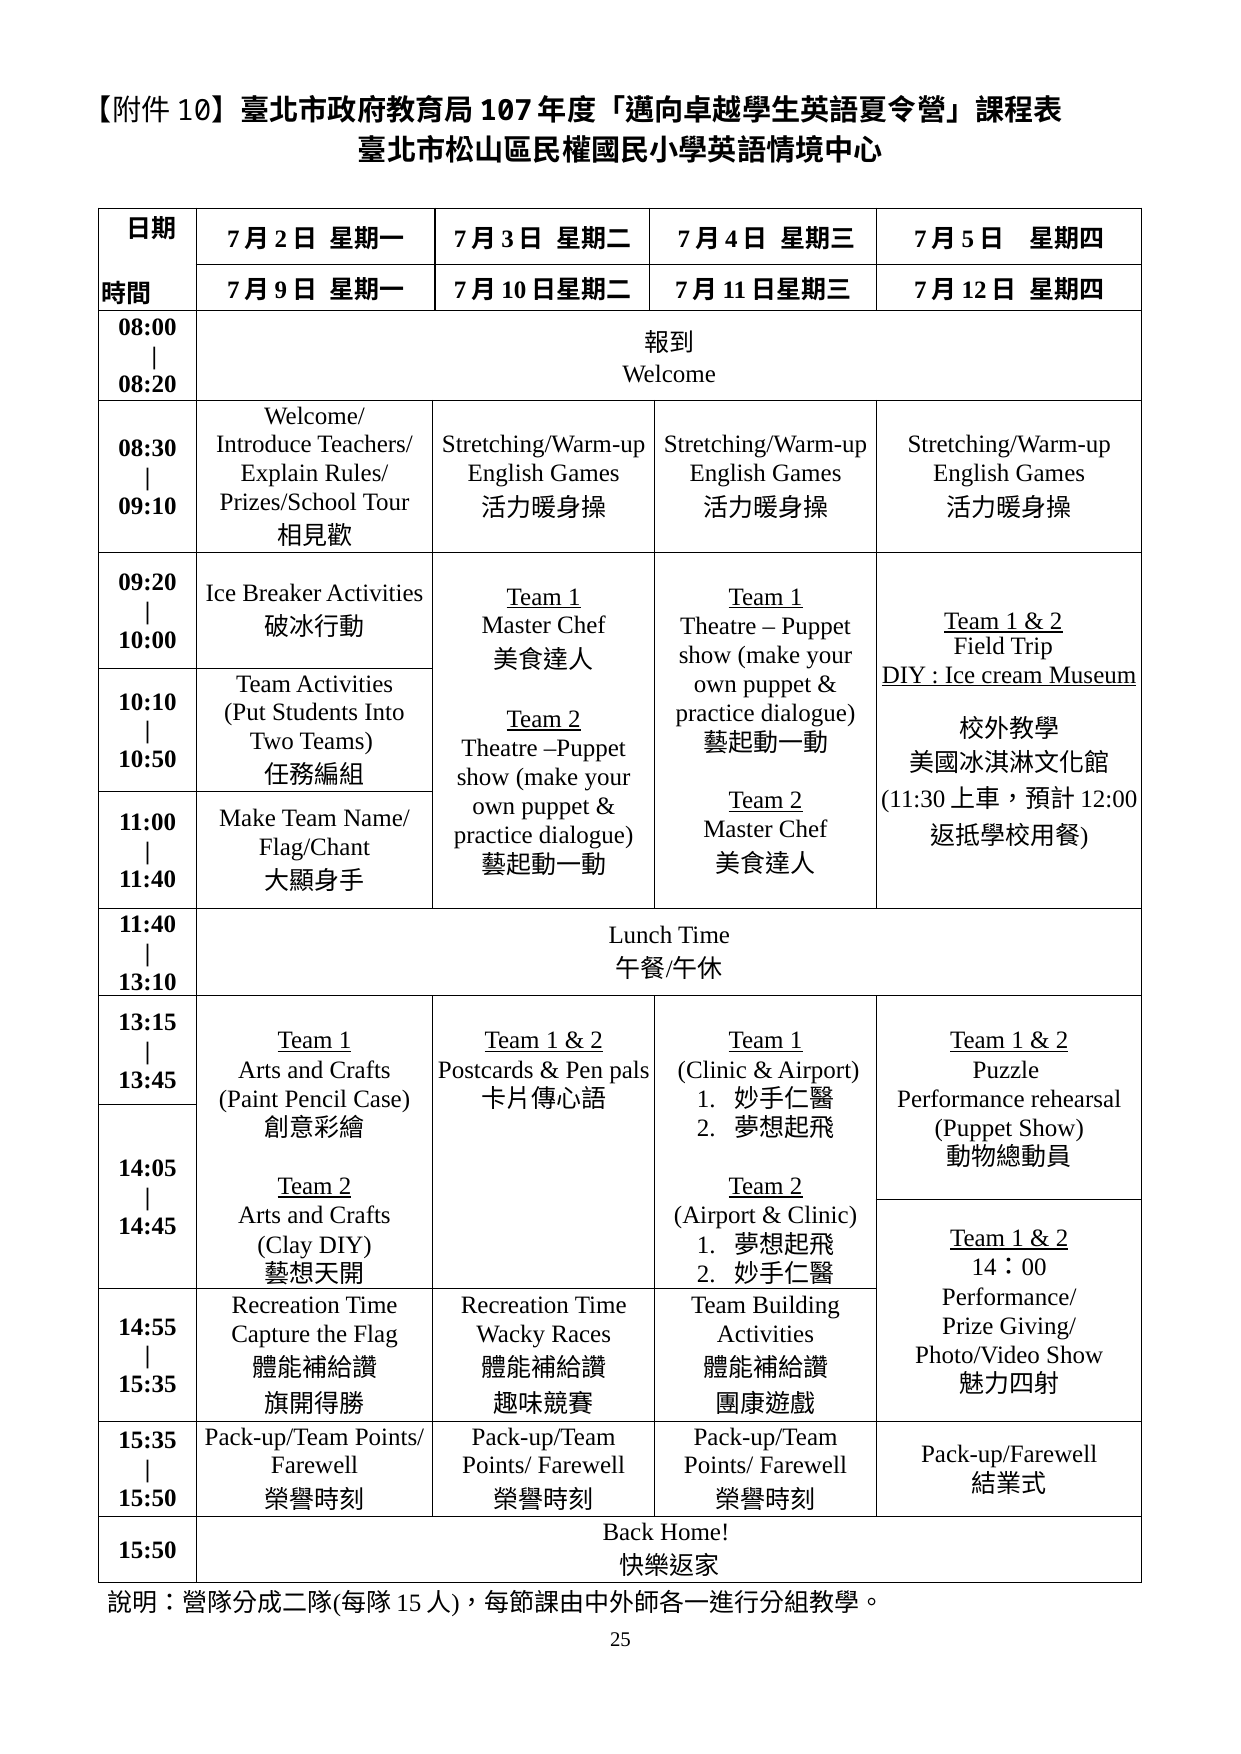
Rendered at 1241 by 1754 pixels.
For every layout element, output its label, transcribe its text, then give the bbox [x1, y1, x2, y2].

table_header 7月2日 星期一 [197, 209, 434, 264]
table_cell Stretching/Warm-up English Games 活力暖身操 [877, 401, 1141, 552]
table_cell 7月9日 星期一 [197, 265, 434, 310]
table_header 7月4日 星期三 [650, 209, 876, 264]
table_cell Recreation Time Wacky Races 體能補給讚 趣味競賽 [433, 1289, 654, 1421]
table_cell 15:50 [99, 1517, 196, 1582]
table_cell Pack-up/Team Points/ Farewell 榮譽時刻 [197, 1422, 432, 1516]
table_cell 7月12日 星期四 [877, 265, 1141, 310]
text 臺北市松山區民權國民小學英語情境中心 [83, 128, 1157, 168]
table_cell 11:00 | 11:40 [99, 792, 196, 908]
table_header 7月3日 星期二 [436, 209, 649, 264]
table_cell 15:35 | 15:50 [99, 1422, 196, 1516]
table_header 日期 時間 [99, 209, 196, 310]
table_cell Ice Breaker Activities 破冰行動 [197, 553, 432, 668]
table_cell 13:15 | 13:45 [99, 996, 196, 1104]
table_cell 7月11日星期三 [650, 265, 876, 310]
table_cell Pack-up/Team Points/ Farewell 榮譽時刻 [655, 1422, 876, 1516]
table_cell Back Home! 快樂返家 [197, 1517, 1141, 1582]
table_cell Team 1 Theatre – Puppet show (make your own puppet & practice dialogue) 藝起動一動 Team 2 Master Chef 美食達人 [655, 553, 876, 908]
table_cell Pack-up/Farewell 結業式 [877, 1422, 1141, 1516]
table_cell Team 1 Master Chef 美食達人 Team 2 Theatre –Puppet show (make your own puppet & practice dialogue) 藝起動一動 [433, 553, 654, 908]
table_cell Team 1 & 2 Field Trip DIY : Ice cream Museum 校外教學 美國冰淇淋文化館 (11:30上車，預計12:00返抵學校用餐) [877, 553, 1141, 908]
table_cell 14:55 | 15:35 [99, 1289, 196, 1421]
table_cell Stretching/Warm-up English Games 活力暖身操 [655, 401, 876, 552]
table_cell Team 1 & 2 14：00 Performance/ Prize Giving/ Photo/Video Show 魅力四射 [877, 1200, 1141, 1421]
table_cell Team 1 (Clinic & Airport) 妙手仁醫 夢想起飛 Team 2 (Airport & Clinic) 夢想起飛 妙手仁醫 [655, 996, 876, 1288]
table_cell Lunch Time 午餐/午休 [197, 909, 1141, 995]
text 說明：營隊分成二隊(每隊15人)，每節課由中外師各一進行分組教學。 [83, 1583, 1157, 1619]
table_cell 14:05 | 14:45 [99, 1105, 196, 1288]
table_cell 08:00 | 08:20 [99, 311, 196, 400]
table_cell Team Building Activities 體能補給讚 團康遊戲 [655, 1289, 876, 1421]
table_cell 7月10日星期二 [436, 265, 649, 310]
table_cell Team 1 & 2 Postcards & Pen pals 卡片傳心語 [433, 996, 654, 1288]
table_cell Recreation Time Capture the Flag 體能補給讚 旗開得勝 [197, 1289, 432, 1421]
table_cell 10:10 | 10:50 [99, 669, 196, 791]
table_cell 08:30 | 09:10 [99, 401, 196, 552]
table_cell Team 1 Arts and Crafts (Paint Pencil Case) 創意彩繪 Team 2 Arts and Crafts (Clay DIY) 藝想天開 [197, 996, 432, 1288]
table_cell 11:40 | 13:10 [99, 909, 196, 995]
table_cell 報到 Welcome [197, 311, 1141, 400]
table_cell Team Activities (Put Students Into Two Teams) 任務編組 [197, 669, 432, 791]
table_cell Team 1 & 2 Puzzle Performance rehearsal (Puppet Show) 動物總動員 [877, 996, 1141, 1199]
table_cell Pack-up/Team Points/ Farewell 榮譽時刻 [433, 1422, 654, 1516]
text 【附件10】臺北市政府教育局107年度「邁向卓越學生英語夏令營」課程表 [83, 89, 1157, 128]
table_cell Welcome/ Introduce Teachers/ Explain Rules/ Prizes/School Tour 相見歡 [197, 401, 432, 552]
table_cell Stretching/Warm-up English Games 活力暖身操 [433, 401, 654, 552]
table_cell Make Team Name/ Flag/Chant 大顯身手 [197, 792, 432, 908]
table_cell 09:20 | 10:00 [99, 553, 196, 668]
table_header 7月5日 星期四 [877, 209, 1141, 264]
